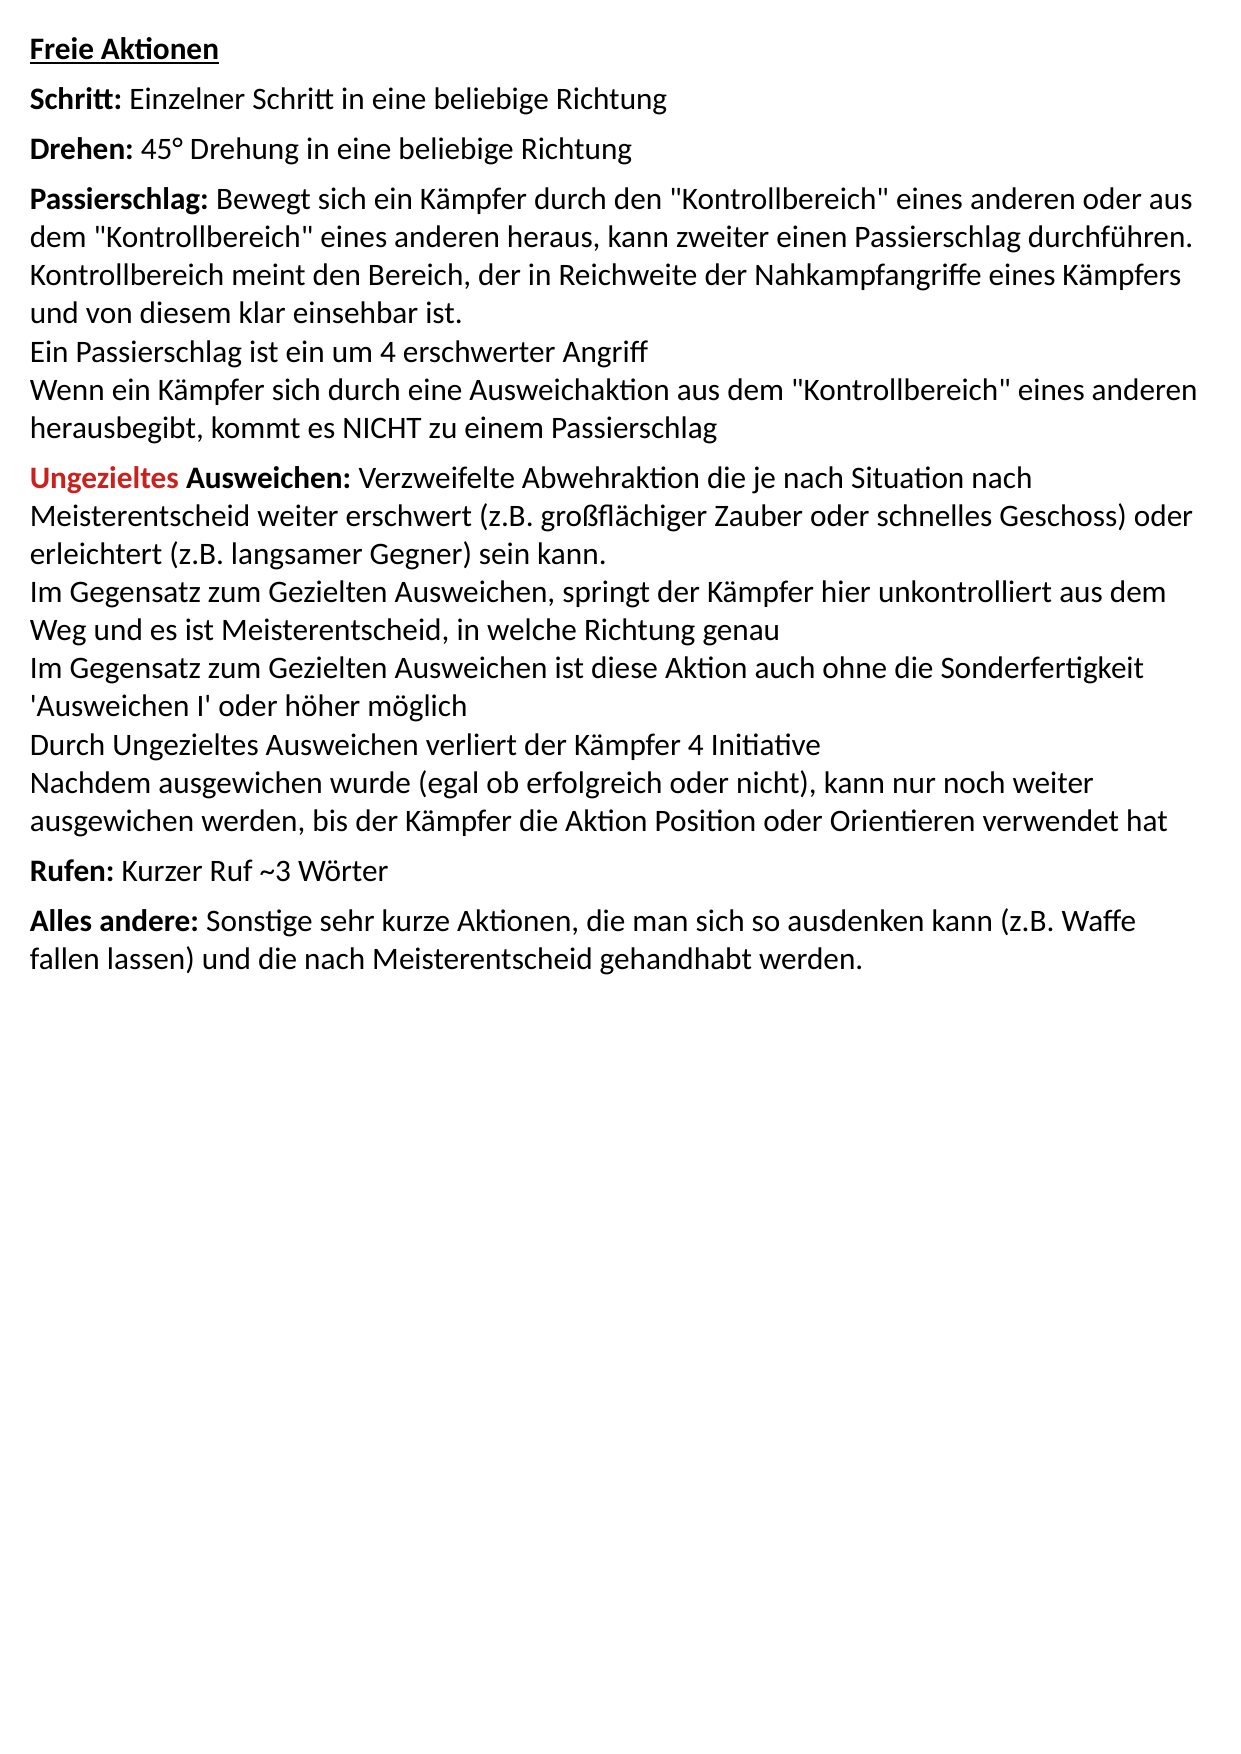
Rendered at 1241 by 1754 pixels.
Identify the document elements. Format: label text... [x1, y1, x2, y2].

subtitle Passierschlag: Bewegt sich ein Kämpfer durch den "Kontrollbereich" eines anderen oder aus dem "Kontrollbereich" eines anderen heraus, kann zweiter einen Passierschlag durchführen. Kontrollbereich meint den Bereich, der in Reichweite der Nahkampfangriffe eines Kämpfers und von diesem klar einsehbar ist. Ein Passierschlag ist ein um 4 erschwerter Angriff Wenn ein Kämpfer sich durch eine Ausweichaktion aus dem "Kontrollbereich" eines anderen herausbegibt, kommt es NICHT zu einem Passierschlag [29, 179, 1211, 446]
subtitle Schritt: Einzelner Schritt in eine beliebige Richtung [29, 79, 1211, 117]
text Rufen: Kurzer Ruf ~3 Wörter [29, 851, 1211, 889]
text Alles andere: Sonstige sehr kurze Aktionen, die man sich so ausdenken kann (z.B. Waffe fallen lassen) und die nach Meisterentscheid gehandhabt werden. [29, 901, 1211, 977]
subtitle Freie Aktionen [29, 29, 1211, 68]
subtitle Drehen: 45° Drehung in eine beliebige Richtung [29, 129, 1211, 167]
text Ungezieltes Ausweichen: Verzweifelte Abwehraktion die je nach Situation nach Meisterentscheid weiter erschwert (z.B. großflächiger Zauber oder schnelles Geschoss) oder erleichtert (z.B. langsamer Gegner) sein kann. Im Gegensatz zum Gezielten Ausweichen, springt der Kämpfer hier unkontrolliert aus dem Weg und es ist Meisterentscheid, in welche Richtung genau Im Gegensatz zum Gezielten Ausweichen ist diese Aktion auch ohne die Sonderfertigkeit 'Ausweichen I' oder höher möglich Durch Ungezieltes Ausweichen verliert der Kämpfer 4 Initiative Nachdem ausgewichen wurde (egal ob erfolgreich oder nicht), kann nur noch weiter ausgewichen werden, bis der Kämpfer die Aktion Position oder Orientieren verwendet hat [29, 458, 1211, 839]
